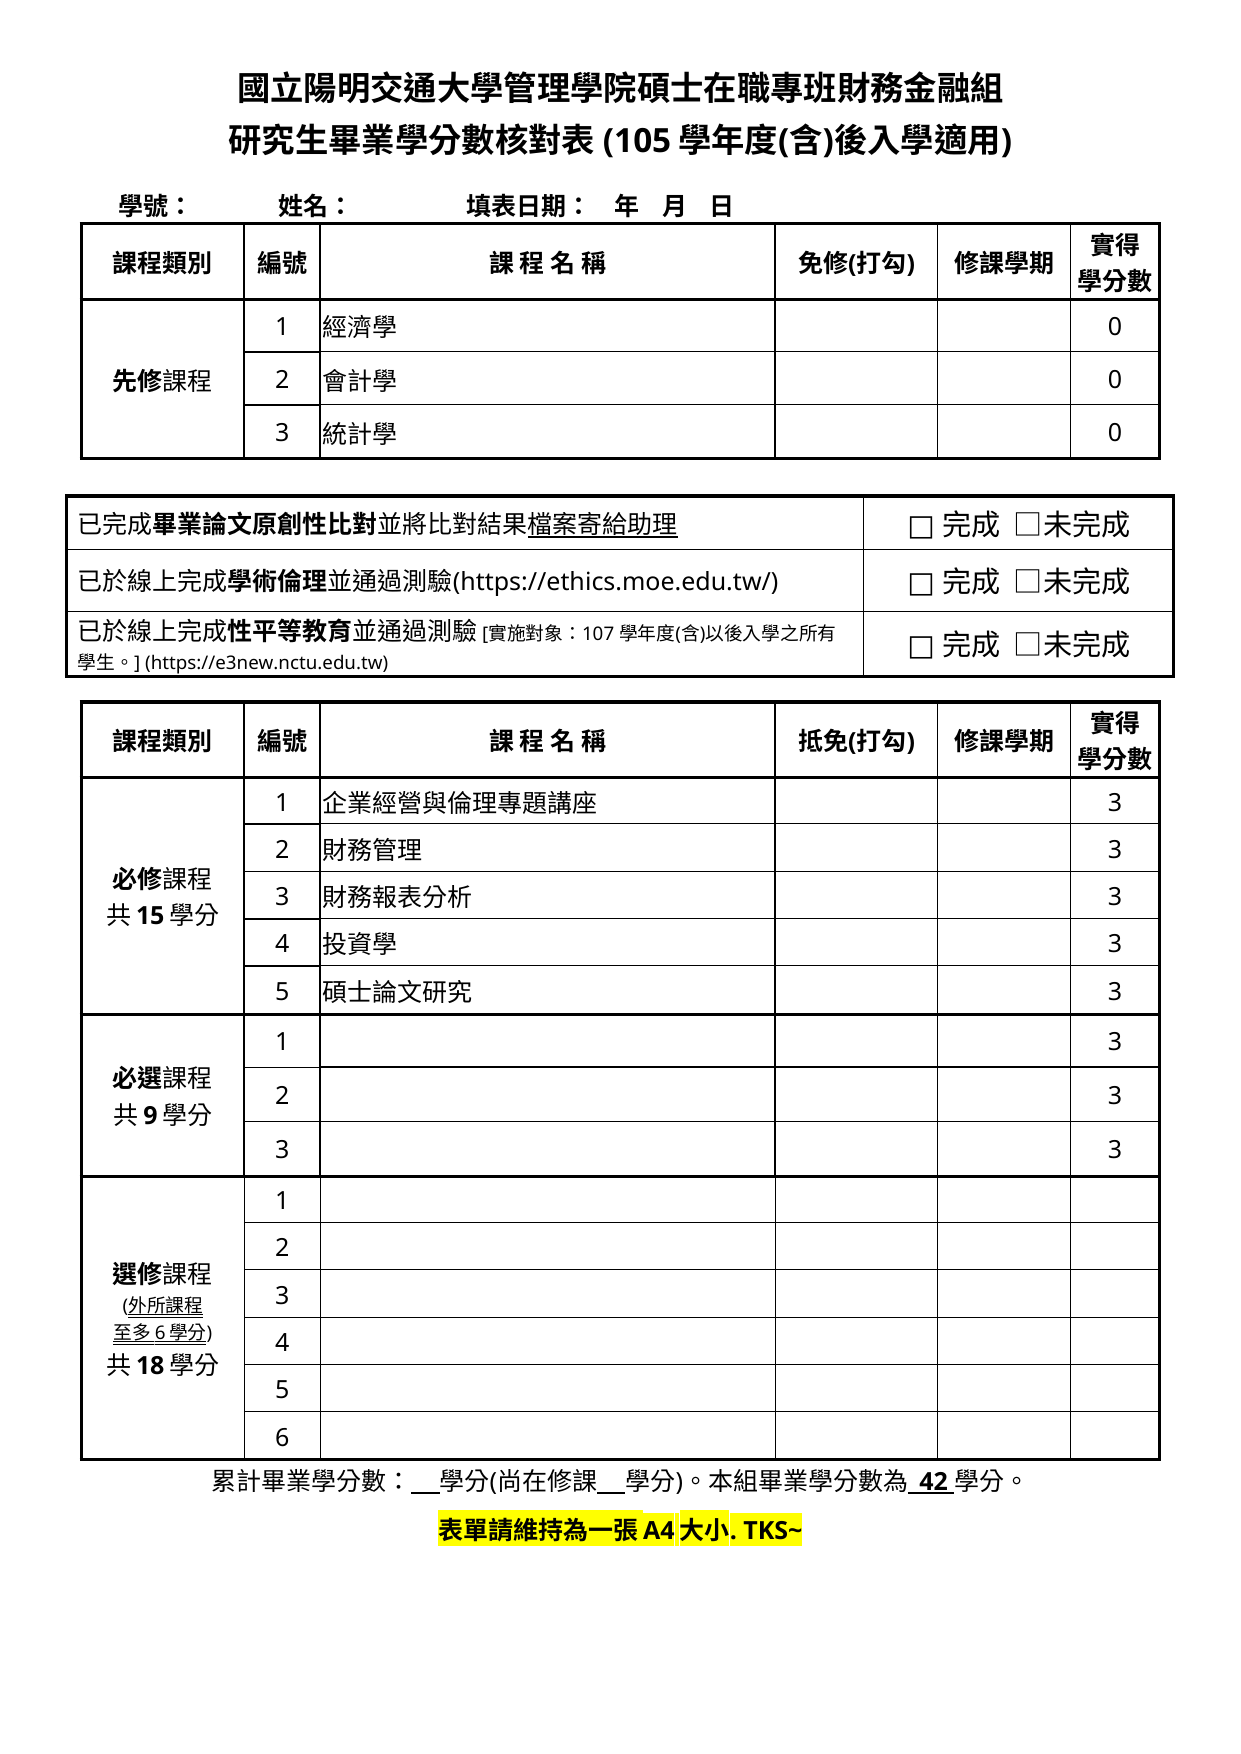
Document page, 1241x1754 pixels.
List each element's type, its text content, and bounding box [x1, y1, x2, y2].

table_cell 3 [1071, 1122, 1158, 1174]
table_cell [776, 824, 937, 871]
table_cell 必選課程 共9學分 [83, 1016, 243, 1174]
table_header 已完成畢業論文原創性比對並將比對結果檔案寄給助理 [68, 498, 863, 549]
table_cell [938, 779, 1070, 823]
table_cell [776, 1068, 937, 1121]
table_cell 1 [245, 779, 319, 823]
text 研究生畢業學分數核對表 (105學年度(含)後入學適用) [118, 111, 1122, 163]
table_cell [776, 301, 937, 351]
table_cell [776, 1365, 937, 1411]
table_cell [776, 1178, 937, 1222]
table_cell 0 [1071, 405, 1158, 457]
table_cell □ 完成 □未完成 [864, 550, 1172, 611]
table_cell 財務報表分析 [321, 872, 774, 918]
table_header 編號 [245, 225, 319, 298]
table_cell [938, 1318, 1070, 1364]
table_cell [938, 1412, 1070, 1458]
table_cell [321, 1016, 774, 1066]
table_cell [776, 1270, 937, 1316]
table_cell 3 [1071, 1068, 1158, 1121]
table_cell [321, 1412, 775, 1458]
text 國立陽明交通大學管理學院碩士在職專班財務金融組 [118, 59, 1122, 111]
table_header 課程類別 [83, 704, 243, 776]
table_cell 會計學 [321, 352, 774, 404]
table_cell 0 [1071, 301, 1158, 351]
table_cell [1071, 1318, 1158, 1364]
table_cell 已於線上完成性平等教育並通過測驗 [實施對象：107 學年度(含)以後入學之所有學生。] (https://e3new.nctu.edu.tw) [68, 612, 863, 674]
table_cell 3 [245, 872, 319, 918]
table_cell 經濟學 [321, 301, 774, 351]
table_header 實得 學分數 [1071, 225, 1158, 298]
table_cell 3 [1071, 966, 1158, 1012]
table_cell 3 [1071, 1016, 1158, 1066]
table_cell [938, 405, 1070, 457]
table_cell 先修課程 [83, 301, 243, 457]
table_cell [938, 1016, 1070, 1066]
table_header 修課學期 [938, 704, 1070, 776]
table_header 課 程 名 稱 [321, 225, 774, 298]
table_cell [938, 1270, 1070, 1316]
table_cell [938, 1365, 1070, 1411]
table_cell 0 [1071, 352, 1158, 404]
table_header 課 程 名 稱 [321, 704, 774, 776]
table_cell [776, 1412, 937, 1458]
table_cell [321, 1122, 774, 1174]
table_cell 2 [245, 1068, 319, 1121]
table_cell [938, 1178, 1070, 1222]
table_cell [938, 1122, 1070, 1174]
table_cell [776, 1318, 937, 1364]
table_cell 3 [245, 1122, 319, 1174]
table_header □ 完成 □未完成 [864, 498, 1172, 549]
table_cell [1071, 1223, 1158, 1269]
table_cell 2 [245, 825, 319, 871]
table_cell [776, 1122, 937, 1174]
table_cell [321, 1223, 775, 1269]
table_cell 統計學 [321, 405, 774, 457]
table_cell 5 [245, 967, 319, 1012]
table_header 課程類別 [83, 225, 243, 298]
table_cell [321, 1270, 775, 1316]
table_cell 3 [1071, 919, 1158, 965]
table_cell [938, 872, 1070, 918]
table_cell 3 [1071, 824, 1158, 871]
table_cell [938, 824, 1070, 871]
table_cell 必修課程 共15學分 [83, 779, 243, 1012]
table_header 實得 學分數 [1071, 704, 1158, 776]
table_cell [938, 301, 1070, 351]
table_cell [776, 1223, 937, 1269]
table_cell 5 [245, 1365, 320, 1411]
table_cell [1071, 1412, 1158, 1458]
table_cell [1071, 1178, 1158, 1222]
table_cell [776, 919, 937, 965]
table_cell 投資學 [321, 919, 774, 965]
text 累計畢業學分數： 學分(尚在修課 學分)。本組畢業學分數為 42 學分。 [59, 1461, 1181, 1498]
table_header 抵免(打勾) [776, 704, 937, 776]
table_cell 3 [245, 1270, 320, 1316]
table_cell [938, 1223, 1070, 1269]
table_cell 4 [245, 920, 319, 965]
table_cell 3 [1071, 872, 1158, 918]
table_cell [1071, 1270, 1158, 1316]
table_cell 財務管理 [321, 824, 774, 871]
table_cell 2 [245, 353, 319, 404]
table_cell 選修課程 (外所課程 至多6學分) 共18學分 [83, 1178, 244, 1458]
text 表單請維持為一張A4大小. TKS~ [118, 1510, 1122, 1546]
table_cell [321, 1068, 774, 1121]
table_cell 3 [245, 406, 319, 457]
text 學號： 姓名： 填表日期： 年 月 日 [118, 186, 1138, 222]
table_cell 6 [245, 1412, 320, 1458]
table_cell [321, 1178, 775, 1222]
table_cell [776, 779, 937, 823]
table_cell [938, 1068, 1070, 1121]
table_cell 3 [1071, 779, 1158, 823]
table_cell □ 完成 □未完成 [864, 612, 1172, 674]
table_cell [776, 352, 937, 404]
table_cell [776, 966, 937, 1012]
table_cell 2 [245, 1223, 320, 1269]
table_cell 1 [245, 1016, 319, 1066]
table_cell [938, 966, 1070, 1012]
table_cell 企業經營與倫理專題講座 [321, 779, 774, 823]
table_cell 1 [245, 1178, 320, 1222]
table_header 修課學期 [938, 225, 1070, 298]
table_cell [776, 405, 937, 457]
table_cell 碩士論文研究 [321, 966, 774, 1012]
table_cell [321, 1365, 775, 1411]
table_cell [776, 872, 937, 918]
table_cell [938, 919, 1070, 965]
table_cell [321, 1318, 775, 1364]
table_header 免修(打勾) [776, 225, 937, 298]
table_cell 已於線上完成學術倫理並通過測驗(https://ethics.moe.edu.tw/) [68, 550, 863, 611]
table_cell [1071, 1365, 1158, 1411]
table_cell 4 [245, 1318, 320, 1364]
table_cell [938, 352, 1070, 404]
table_cell 1 [245, 301, 319, 351]
table_cell [776, 1016, 937, 1066]
table_header 編號 [245, 704, 319, 776]
